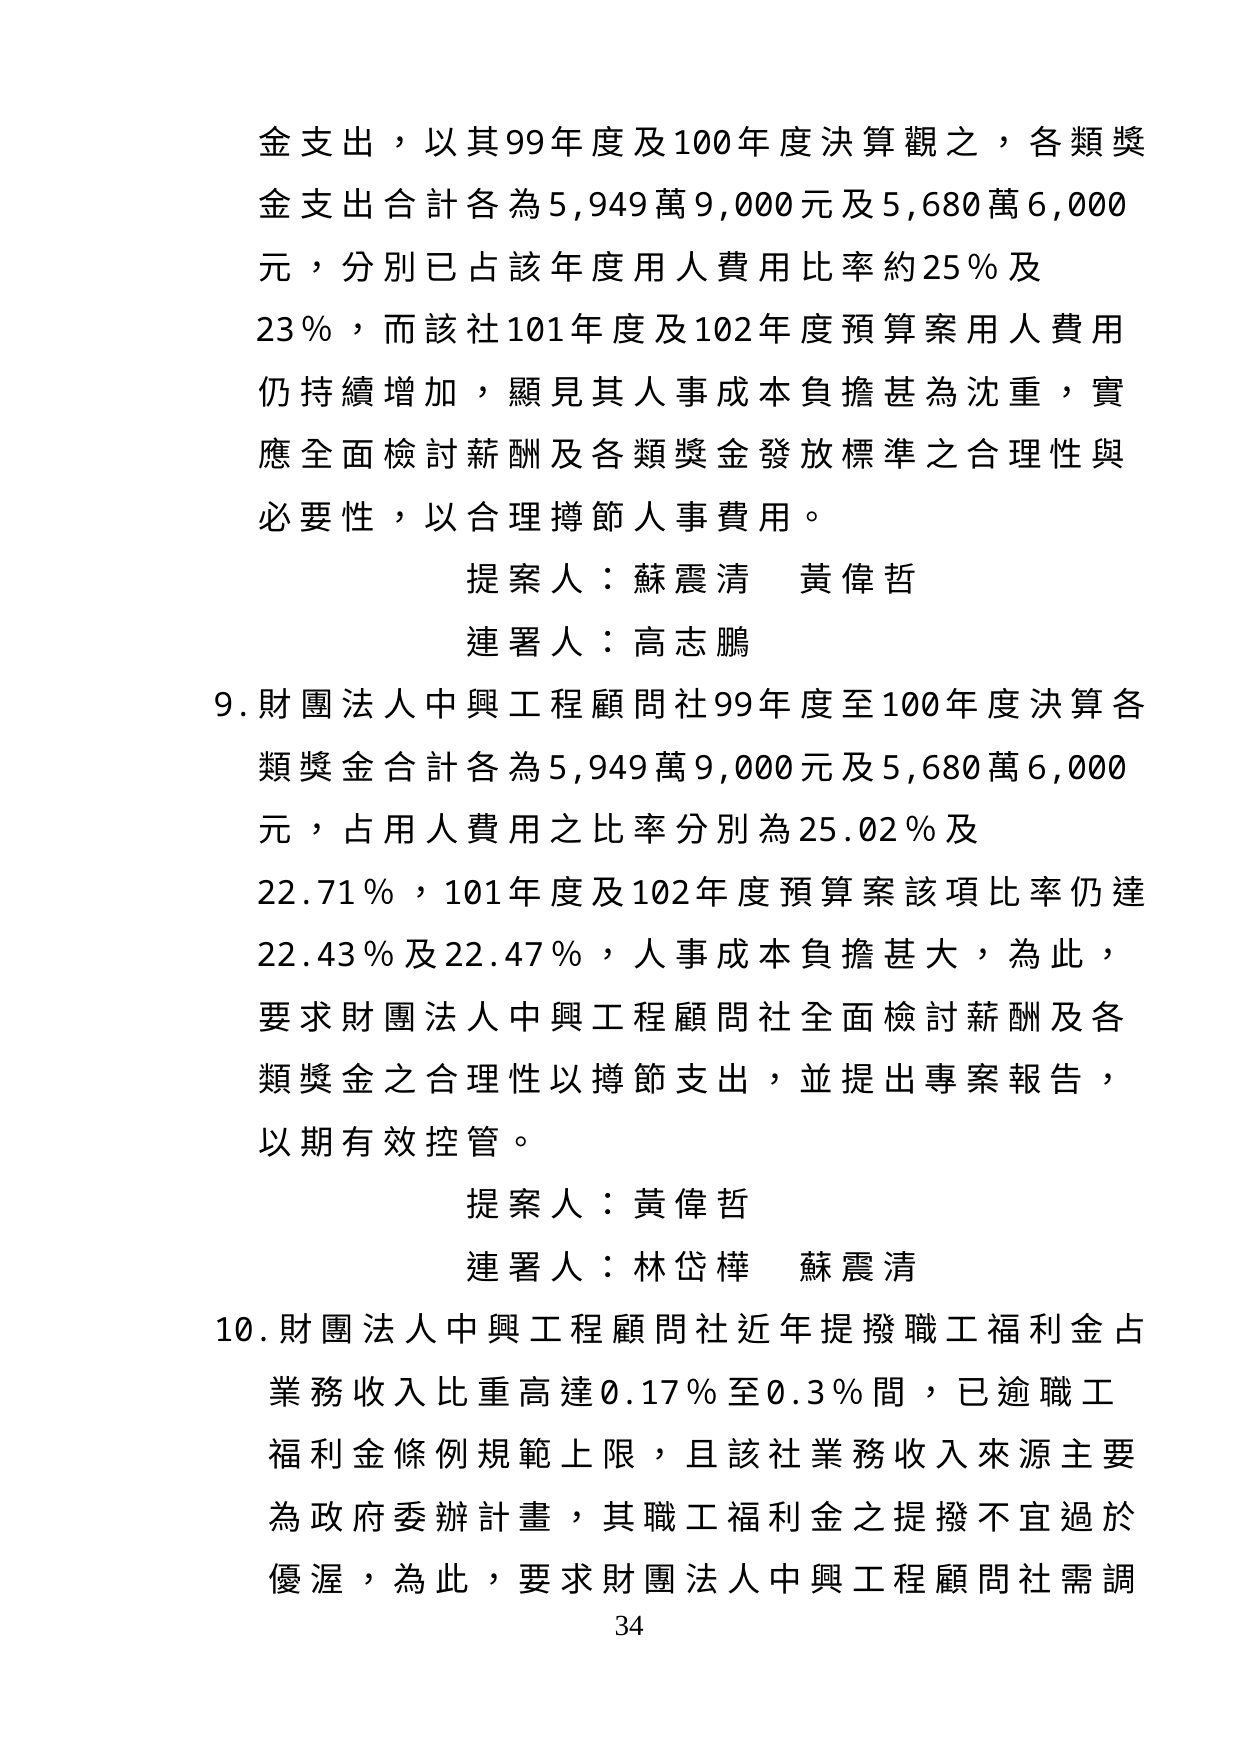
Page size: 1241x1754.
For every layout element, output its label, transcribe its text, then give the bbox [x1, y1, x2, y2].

text 連署人：高志鵬 [454, 598, 1132, 661]
text 金支出，以其99年度及100年度決算觀之，各類獎金支出合計各為5,949萬9,000元及5,680萬6,000元，分別已占該年度用人費用比率約25％及23％，而該社101年度及102年度預算案用人費用仍持續增加，顯見其人事成本負擔甚為沈重，實應全面檢討薪酬及各類獎金發放標準之合理性與必要性，以合理撙節人事費用。 [212, 98, 1150, 536]
text 提案人：蘇震清 黃偉哲 [454, 536, 1132, 598]
text 10.財團法人中興工程顧問社近年提撥職工福利金占業務收入比重高達0.17％至0.3％間，已逾職工福利金條例規範上限，且該社業務收入來源主要為政府委辦計畫，其職工福利金之提撥不宜過於優渥，為此，要求財團法人中興工程顧問社需調 [212, 1286, 1150, 1598]
text 9.財團法人中興工程顧問社99年度至100年度決算各類獎金合計各為5,949萬9,000元及5,680萬6,000元，占用人費用之比率分別為25.02％及22.71％，101年度及102年度預算案該項比率仍達22.43％及22.47％，人事成本負擔甚大，為此，要求財團法人中興工程顧問社全面檢討薪酬及各類獎金之合理性以撙節支出，並提出專案報告，以期有效控管。 [212, 661, 1150, 1161]
text 提案人：黃偉哲 [454, 1161, 1132, 1223]
text 連署人：林岱樺 蘇震清 [454, 1223, 1132, 1286]
